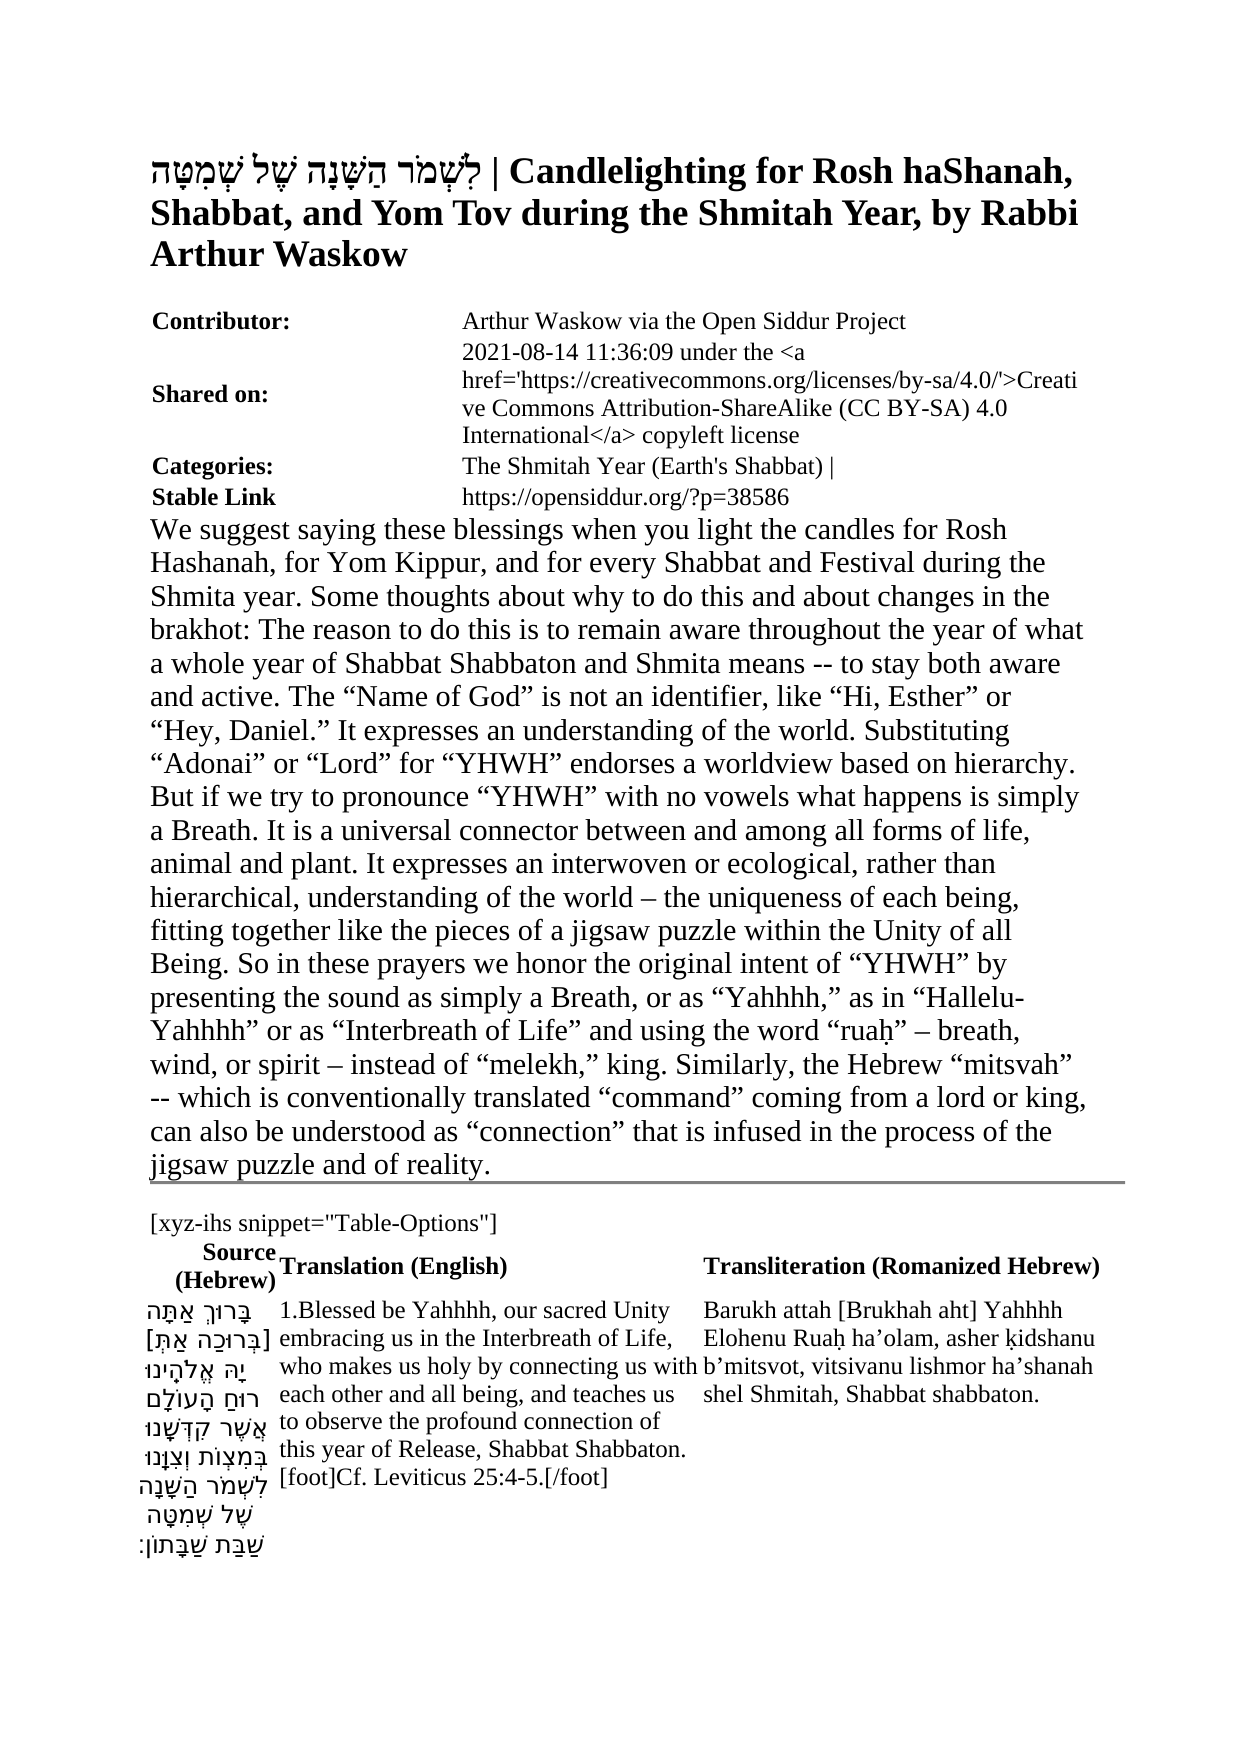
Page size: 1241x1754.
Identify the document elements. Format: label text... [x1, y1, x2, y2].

table_cell Shared on: [150, 337, 460, 451]
table_cell Stable Link [150, 481, 460, 512]
table_header Arthur Waskow via the Open Siddur Project [460, 306, 1090, 337]
text We suggest saying these blessings when you light the candles for Rosh Hashanah, for Yom Kippur, and for every Shabbat and Festival during the Shmita year. Some thoughts about why to do this and about changes in the brakhot: The reason to do this is to remain aware throughout the year of what a whole year of Shabbat Shabbaton and Shmita means -- to stay both aware and active. The “Name of God” is not an identifier, like “Hi, Esther” or “Hey, Daniel.” It expresses an understanding of the world. Substituting “Adonai” or “Lord” for “YHWH” endorses a worldview based on hierarchy. But if we try to pronounce “YHWH” with no vowels what happens is simply a Breath. It is a universal connector between and among all forms of life, animal and plant. It expresses an interwoven or ecological, rather than hierarchical, understanding of the world – the uniqueness of each being, fitting together like the pieces of a jigsaw puzzle within the Unity of all Being. So in these prayers we honor the original intent of “YHWH” by presenting the sound as simply a Breath, or as “Yahhhh,” as in “Hallelu-Yahhhh” or as “Interbreath of Life” and using the word “ruaḥ” – breath, wind, or spirit – instead of “melekh,” king. Similarly, the Hebrew “mitsvah” -- which is conventionally translated “command” coming from a lord or king, can also be understood as “connection” that is infused in the process of the jigsaw puzzle and of reality. [150, 512, 1090, 1181]
table_cell 1.Blessed be Yahhhh, our sacred Unity embracing us in the Interbreath of Life, who makes us holy by connecting us with each other and all being, and teaches us to observe the profound connection of this year of Release, Shabbat Shabbaton.[foot]Cf. Leviticus 25:4-5.[/foot] [278, 1295, 701, 1561]
table_header Translation (English) [278, 1236, 701, 1295]
table_header Source (Hebrew) [136, 1236, 278, 1295]
table_cell 2021-08-14 11:36:09 under the <a href='https://creativecommons.org/licenses/by-sa/4.0/'>Creative Commons Attribution-ShareAlike (CC BY-SA) 4.0 International</a> copyleft license [460, 337, 1090, 451]
table_header Transliteration (Romanized Hebrew) [701, 1236, 1104, 1295]
subtitle לִשְׁמֹר הַשָּׁנָה שֶׁל שְׁמִטָּה | Candlelighting for Rosh haShanah, Shabbat, and Yom Tov during the Shmitah Year, by Rabbi Arthur Waskow [150, 150, 1090, 275]
table_cell Barukh attah [Brukhah aht] Yahhhh Elohenu Ruaḥ ha’olam, asher ḳidshanu b’mitsvot, vitsivanu lishmor ha’shanah shel Shmitah, Shabbat shabbaton. [701, 1295, 1104, 1561]
table_cell The Shmitah Year (Earth's Shabbat) | [460, 451, 1090, 481]
text [xyz-ihs snippet="Table-Options"] [150, 1209, 1090, 1236]
table_cell Categories: [150, 451, 460, 481]
table_cell בָּרוּךְ אַתָּה [בְּרוּכַה אַתְּ] יָהּ אֱלֹהֵֽינוּ רוּחַ הָעוֹלָם אֲשֶׁר קִדְּשָֽׁנוּ בְּמִצְוֺת וְצִוָּֽנוּ לִשְׁמֹר הַשָּׁנָה שֶׁל שְׁמִטָּה שַׁבַּת שַׁבָּתוֹן׃ [136, 1295, 278, 1561]
table_header Contributor: [150, 306, 460, 337]
table_cell https://opensiddur.org/?p=38586 [460, 481, 1090, 512]
